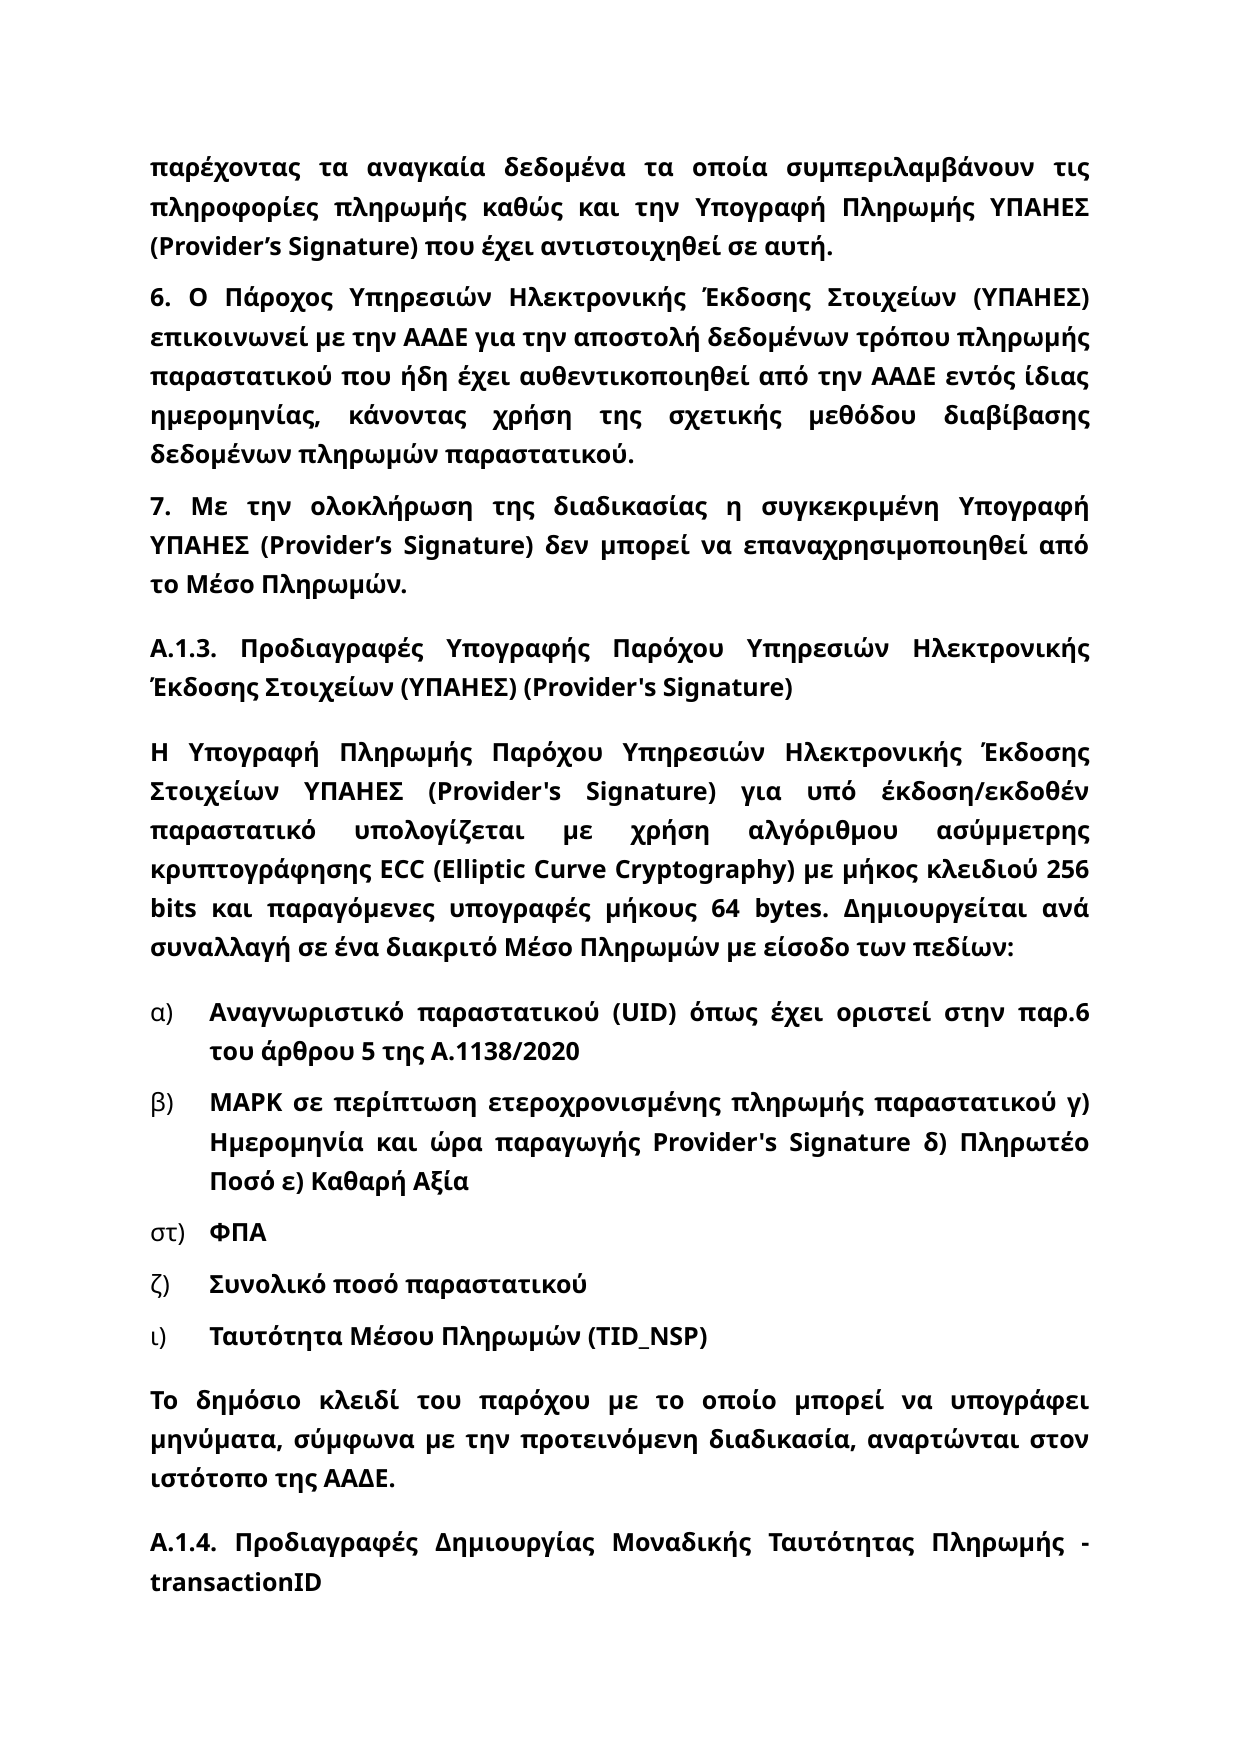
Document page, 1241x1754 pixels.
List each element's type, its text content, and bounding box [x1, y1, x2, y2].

list β) ΜΑΡΚ σε περίπτωση ετεροχρονισμένης πληρωμής παραστατικού γ) Ημερομηνία και ώρα παραγωγής Provider's Signature δ) Πληρωτέο Ποσό ε) Καθαρή Αξία [150, 1085, 1090, 1197]
text Η Υπογραφή Πληρωμής Παρόχου Υπηρεσιών Ηλεκτρονικής Έκδοσης Στοιχείων ΥΠΑΗΕΣ (Provider's Signature) για υπό έκδοση/εκδοθέν παραστατικό υπολογίζεται με χρήση αλγόριθμου ασύμμετρης κρυπτογράφησης ECC (Elliptic Curve Cryptography) με μήκος κλειδιού 256 bits και παραγόμενες υπογραφές μήκους 64 bytes. Δημιουργείται ανά συναλλαγή σε ένα διακριτό Μέσο Πληρωμών με είσοδο των πεδίων: [150, 734, 1090, 964]
text A.1.4. Προδιαγραφές Δημιουργίας Μοναδικής Ταυτότητας Πληρωμής - transactionID [150, 1525, 1090, 1598]
list α) Αναγνωριστικό παραστατικού (UID) όπως έχει οριστεί στην παρ.6 του άρθρου 5 της Α.1138/2020 [150, 994, 1090, 1067]
list ζ) Συνολικό ποσό παραστατικού [150, 1267, 1090, 1301]
text 6. O Πάροχος Υπηρεσιών Ηλεκτρονικής Έκδοσης Στοιχείων (ΥΠΑΗΕΣ) επικοινωνεί με την ΑΑΔΕ για την αποστολή δεδομένων τρόπου πληρωμής παραστατικού που ήδη έχει αυθεντικοποιηθεί από την ΑΑΔΕ εντός ίδιας ημερομηνίας, κάνοντας χρήση της σχετικής μεθόδου διαβίβασης δεδομένων πληρωμών παραστατικού. [150, 280, 1090, 471]
list στ) ΦΠΑ [150, 1215, 1090, 1249]
text A.1.3. Προδιαγραφές Υπογραφής Παρόχου Υπηρεσιών Ηλεκτρονικής Έκδοσης Στοιχείων (ΥΠΑΗΕΣ) (Provider's Signature) [150, 631, 1090, 704]
list ι) Ταυτότητα Μέσου Πληρωμών (TID_NSP) [150, 1318, 1090, 1352]
text 7. Με την ολοκλήρωση της διαδικασίας η συγκεκριμένη Υπογραφή ΥΠΑΗΕΣ (Provider’s Signature) δεν μπορεί να επαναχρησιμοποιηθεί από το Μέσο Πληρωμών. [150, 488, 1090, 601]
text Το δημόσιο κλειδί του παρόχου με το οποίο μπορεί να υπογράφει μηνύματα, σύμφωνα με την προτεινόμενη διαδικασία, αναρτώνται στον ιστότοπο της ΑΑΔΕ. [150, 1382, 1090, 1495]
text παρέχοντας τα αναγκαία δεδομένα τα οποία συμπεριλαμβάνουν τις πληροφορίες πληρωμής καθώς και την Υπογραφή Πληρωμής ΥΠΑΗΕΣ (Provider’s Signature) που έχει αντιστοιχηθεί σε αυτή. [150, 150, 1090, 262]
